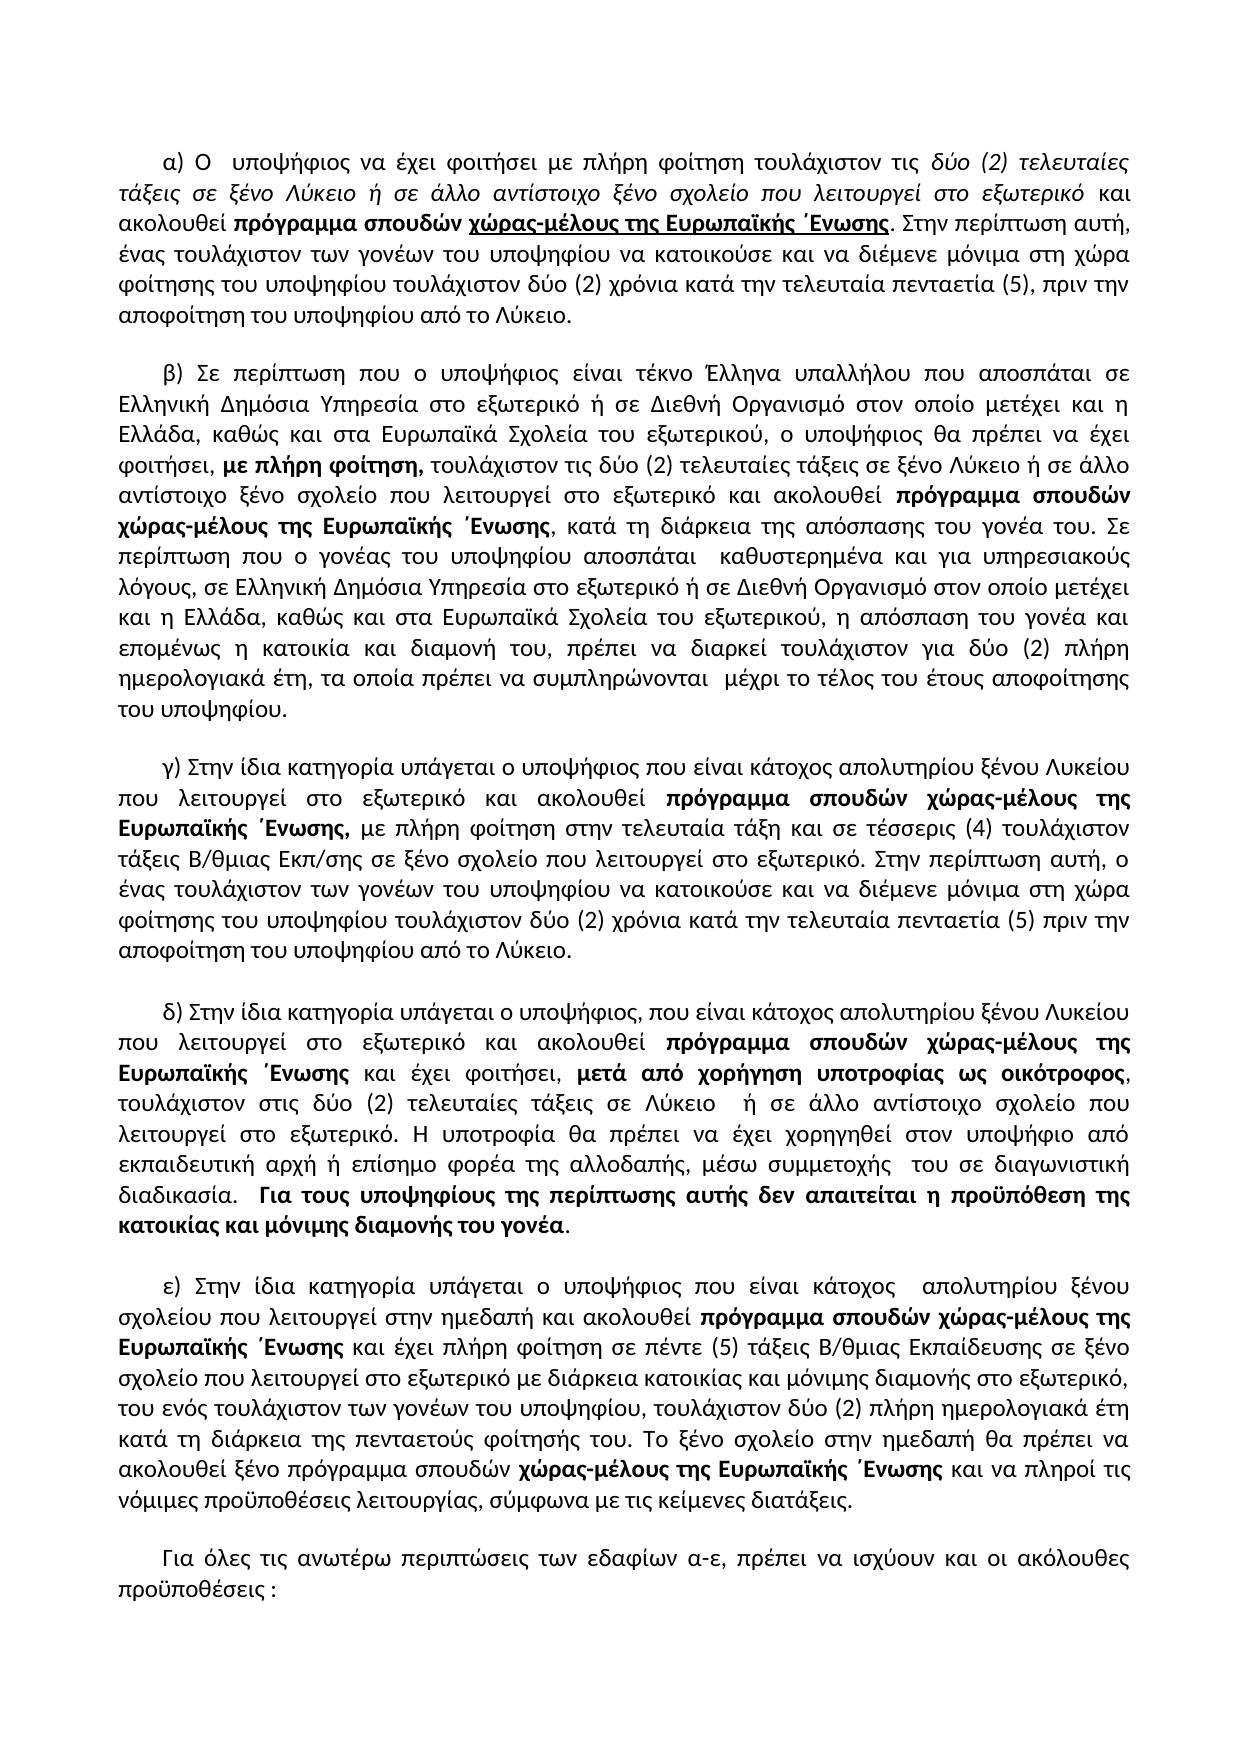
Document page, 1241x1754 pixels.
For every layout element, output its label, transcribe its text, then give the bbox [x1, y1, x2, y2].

text Για όλες τις ανωτέρω περιπτώσεις των εδαφίων α-ε, πρέπει να ισχύουν και οι ακόλουθες προϋποθέσεις : [118, 1543, 1131, 1604]
text δ) Στην ίδια κατηγορία υπάγεται ο υποψήφιος, που είναι κάτοχος απολυτηρίου ξένου Λυκείου που λειτουργεί στο εξωτερικό και ακολουθεί πρόγραμμα σπουδών χώρας-μέλους της Ευρωπαϊκής ΄Ενωσης και έχει φοιτήσει, μετά από χορήγηση υποτροφίας ως οικότροφος, τουλάχιστον στις δύο (2) τελευταίες τάξεις σε Λύκειο ή σε άλλο αντίστοιχο σχολείο που λειτουργεί στο εξωτερικό. Η υποτροφία θα πρέπει να έχει χορηγηθεί στον υποψήφιο από εκπαιδευτική αρχή ή επίσημο φορέα της αλλοδαπής, μέσω συμμετοχής του σε διαγωνιστική διαδικασία. Για τους υποψηφίους της περίπτωσης αυτής δεν απαιτείται η προϋπόθεση της κατοικίας και μόνιμης διαμονής του γονέα. [118, 996, 1131, 1240]
text β) Σε περίπτωση που ο υποψήφιος είναι τέκνο Έλληνα υπαλλήλου που αποσπάται σε Ελληνική Δημόσια Υπηρεσία στο εξωτερικό ή σε Διεθνή Οργανισμό στον οποίο μετέχει και η Ελλάδα, καθώς και στα Ευρωπαϊκά Σχολεία του εξωτερικού, ο υποψήφιος θα πρέπει να έχει φοιτήσει, με πλήρη φοίτη­ση, τουλάχιστον τις δύο (2) τελευταίες τάξεις σε ξένο Λύκειο ή σε άλλο αντίστοιχο ξένο σχολείο που λειτουργεί στο εξωτερικό και ακολουθεί πρόγραμμα σπουδών χώρας-μέλους της Ευρωπαϊκής ΄Ενωσης, κατά τη διάρκεια της απόσπασης του γονέα του. Σε περίπτωση που ο γονέας του υποψηφίου αποσπάται καθυστερημένα και για υπηρεσιακούς λόγους, σε Ελληνική Δημόσια Υπηρεσία στο εξωτερικό ή σε Διεθνή Οργανισμό στον οποίο μετέχει και η Ελλάδα, καθώς και στα Ευρωπαϊκά Σχολεία του εξωτερικού, η απόσπαση του γονέα και επομένως η κατοικία και διαμονή του, πρέπει να διαρκεί τουλάχιστον για δύο (2) πλήρη ημερολογιακά έτη, τα οποία πρέπει να συμπληρώνονται μέχρι το τέλος του έτους αποφοίτησης του υποψηφίου. [118, 357, 1131, 723]
text ε) Στην ίδια κατηγορία υπάγεται ο υποψήφιος που είναι κάτοχος απολυτηρίου ξένου σχολείου που λειτουργεί στην ημεδαπή και ακολουθεί πρόγραμμα σπουδών χώρας-μέλους της Ευρωπαϊκής ΄Ενωσης και έχει πλήρη φοίτηση σε πέντε (5) τάξεις Β/θμιας Εκπαίδευσης σε ξένο σχολείο που λειτουργεί στο εξωτερικό με διάρκεια κατοικίας και μόνιμης διαμονής στο εξωτερικό, του ενός τουλάχιστον των γονέων του υποψηφίου, τουλάχιστον δύο (2) πλήρη ημερολογιακά έτη κατά τη διάρκεια της πενταετούς φοίτησής του. Το ξένο σχολείο στην ημεδαπή θα πρέπει να ακολουθεί ξένο πρόγραμμα σπουδών χώρας-μέλους της Ευρωπαϊκής ΄Ενωσης και να πληροί τις νόμιμες προϋποθέσεις λειτουργίας, σύμφωνα με τις κείμενες διατάξεις. [118, 1270, 1131, 1514]
text γ) Στην ίδια κατηγορία υπάγεται ο υποψήφιος που είναι κάτοχος απολυτηρίου ξένου Λυκείου που λειτουργεί στο εξωτερικό και ακολουθεί πρόγραμμα σπουδών χώρας-μέλους της Ευρωπαϊκής ΄Ενωσης, με πλήρη φοίτηση στην τελευταία τάξη και σε τέσσερις (4) τουλάχιστον τάξεις Β/θμιας Εκπ/σης σε ξένο σχολείο που λειτουργεί στο εξωτερικό. Στην περίπτωση αυτή, ο ένας τουλάχιστον των γονέων του υποψηφίου να κατοικούσε και να διέμενε μόνιμα στη χώρα φοίτησης του υποψηφίου τουλάχιστον δύο (2) χρόνια κατά την τελευταία πενταετία (5) πριν την αποφοίτηση του υποψηφίου από το Λύκειο. [118, 752, 1131, 965]
text α) Ο υποψήφιος να έχει φοιτήσει με πλήρη φοίτηση τουλάχιστον τις δύο (2) τελευταίες τάξεις σε ξένο Λύκειο ή σε άλλο αντίστοιχο ξένο σχολείο που λειτουργεί στο εξωτερικό και ακολουθεί πρόγραμμα σπουδών χώρας-μέλους της Ευρωπαϊκής ΄Ενωσης. Στην περίπτωση αυτή, ένας τουλάχιστον των γονέων του υποψηφίου να κατοικούσε και να διέμενε μόνιμα στη χώρα φοίτησης του υποψηφίου τουλάχιστον δύο (2) χρόνια κατά την τελευταία πενταετία (5), πριν την αποφοίτηση του υποψηφίου από το Λύκειο. [118, 146, 1131, 329]
